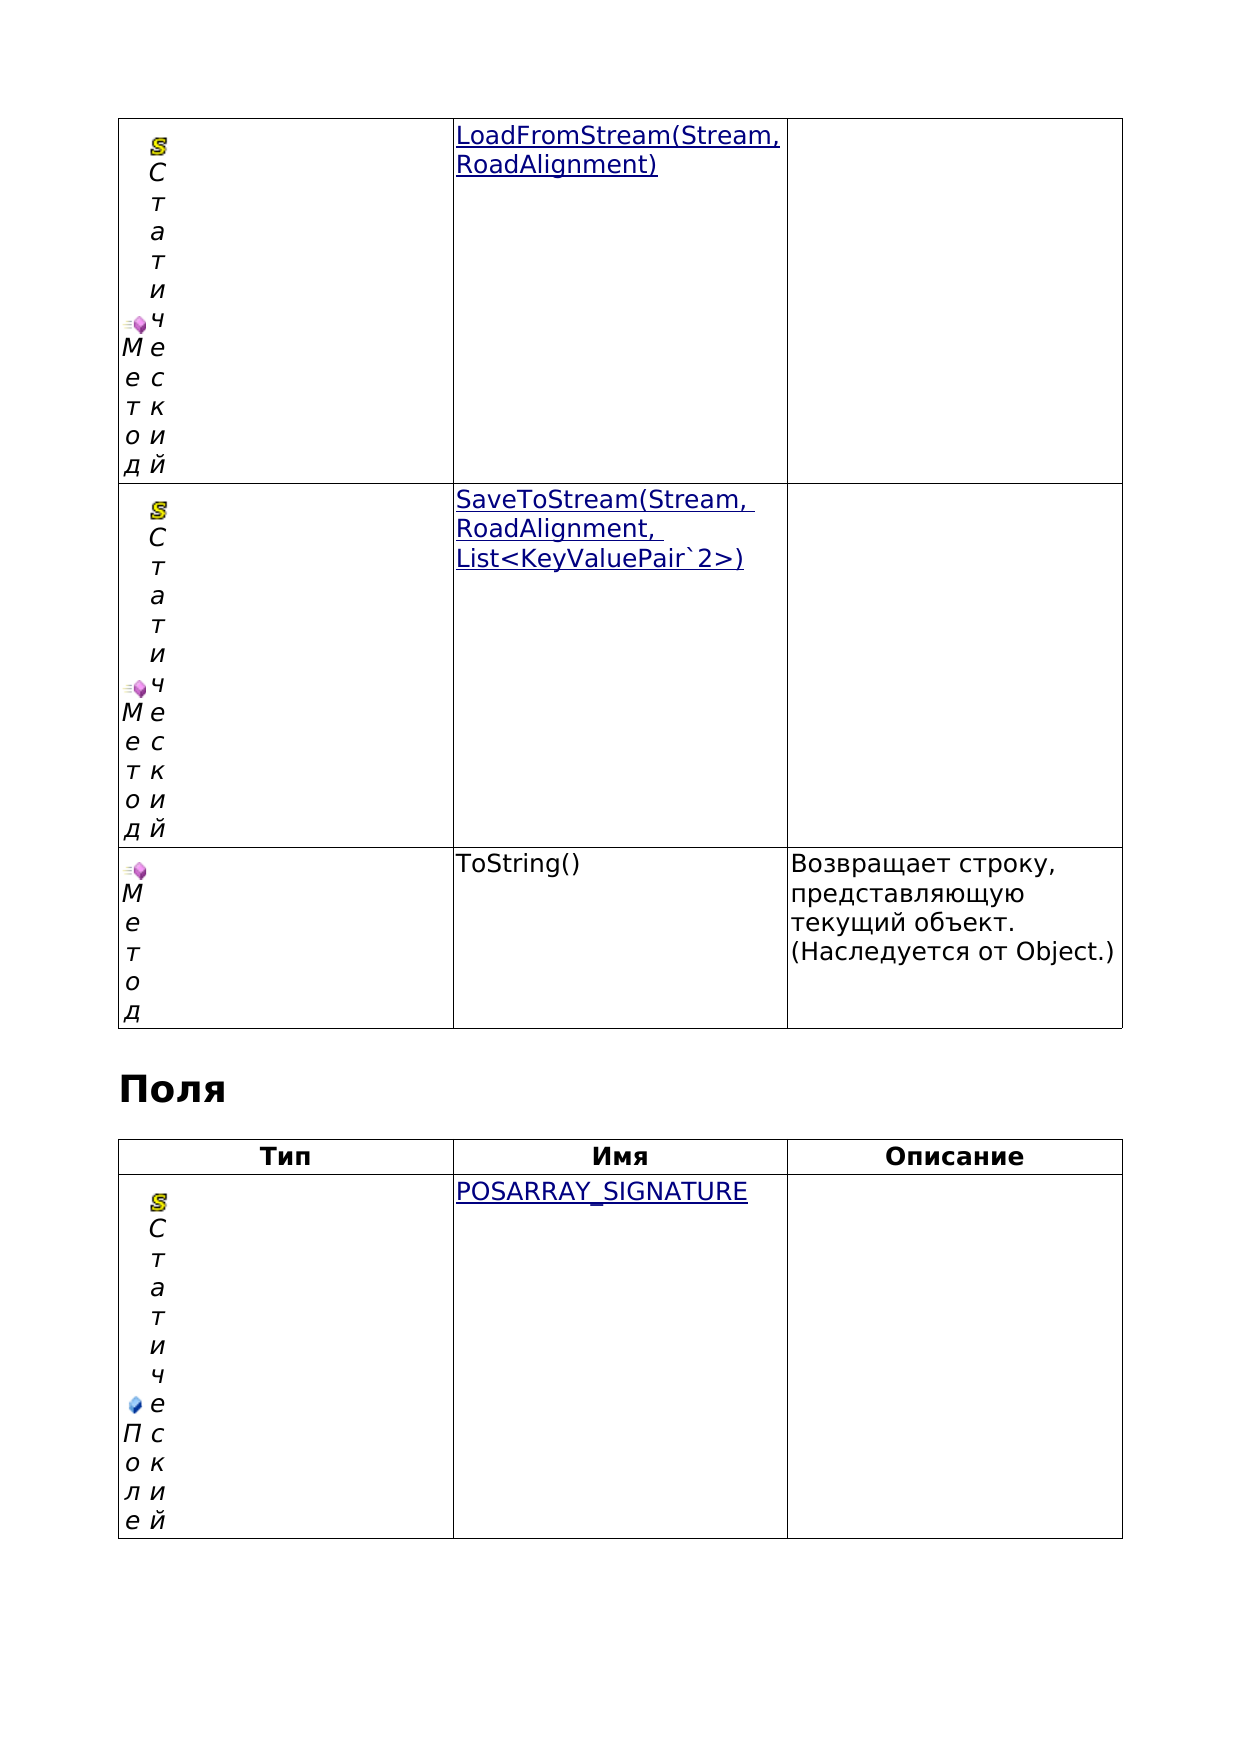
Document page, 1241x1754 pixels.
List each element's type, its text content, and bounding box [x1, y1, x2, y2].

table_header Имя [454, 1140, 787, 1174]
picture [146, 133, 172, 159]
table_cell [119, 1175, 453, 1538]
table_header Описание [788, 1140, 1122, 1174]
picture [121, 680, 146, 698]
table_cell [119, 848, 453, 1028]
picture [146, 1189, 172, 1215]
table_cell [788, 484, 1122, 847]
picture [121, 1393, 146, 1419]
table_cell [788, 1175, 1122, 1538]
table_cell LoadFromStream(Stream, RoadAlignment) [454, 119, 787, 482]
table_cell SaveToStream(Stream, RoadAlignment, List<KeyValuePair`2>) [454, 484, 787, 847]
picture [121, 862, 147, 880]
table_cell [788, 119, 1122, 482]
table_header Тип [119, 1140, 453, 1174]
table_cell [119, 484, 453, 847]
table_cell ToString() [454, 848, 787, 1028]
picture [121, 316, 146, 334]
subtitle Поля [118, 1068, 1122, 1112]
table_cell Возвращает строку, представляющую текущий объект. (Наследуется от Object.) [788, 848, 1122, 1028]
table_cell [119, 119, 453, 482]
table_cell POSARRAY_SIGNATURE [454, 1175, 787, 1538]
picture [146, 497, 172, 523]
